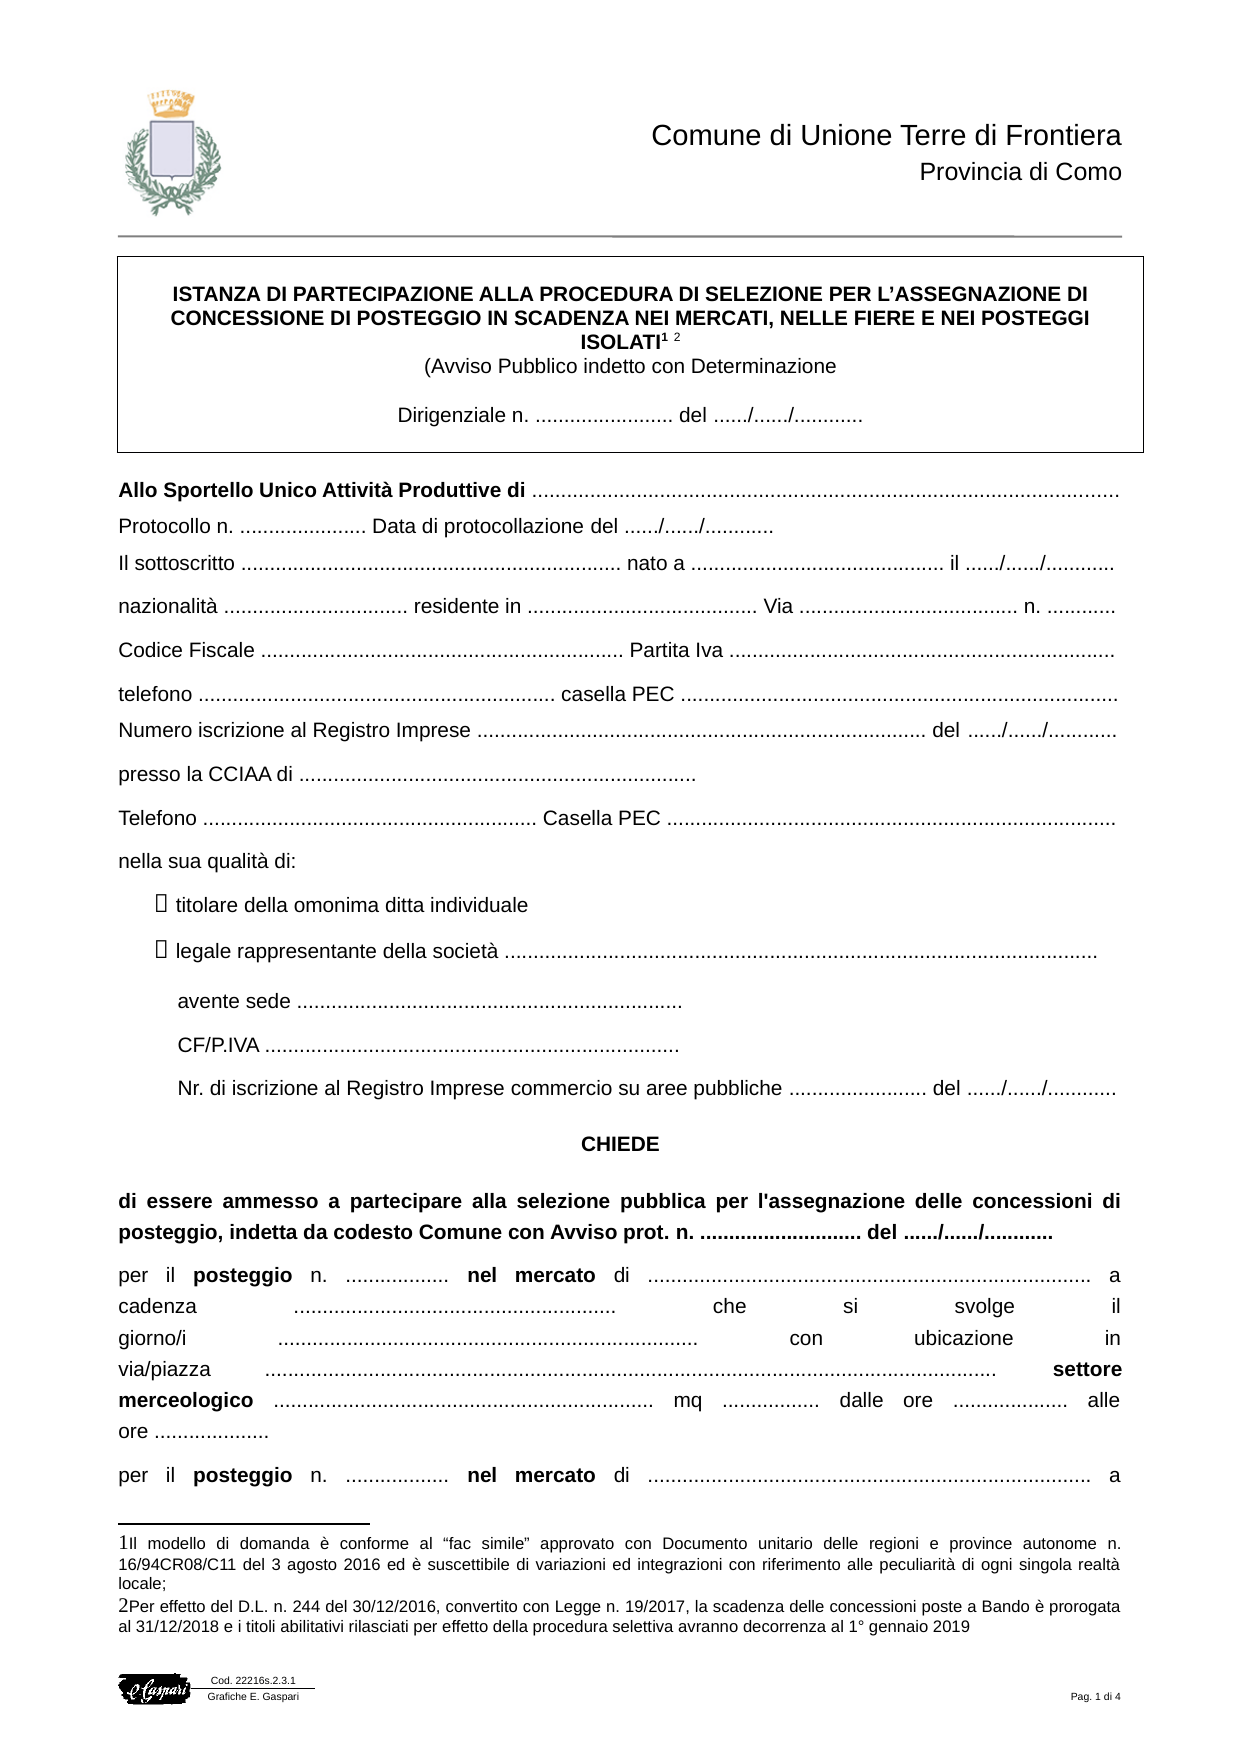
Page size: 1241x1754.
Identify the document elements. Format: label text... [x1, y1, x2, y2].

text CF/P.IVA ........................................................................ [177, 1032, 1122, 1056]
text presso la CCIAA di ..................................................................... [118, 762, 1122, 786]
text Numero iscrizione al Registro Imprese .............................................................................. del ....../....../............ [118, 718, 1122, 742]
picture [122, 87, 224, 219]
text di essere ammesso a partecipare alla selezione pubblica per l'assegnazione delle concessioni di posteggio, indetta da codesto Comune con Avviso prot. n. ............................ del ....../....../............ [118, 1188, 1122, 1243]
table_header ISTANZA DI PARTECIPAZIONE ALLA PROCEDURA DI SELEZIONE PER L’ASSEGNAZIONE DI CONCESSIONE DI POSTEGGIO IN SCADENZA NEI MERCATI, NELLE FIERE E NEI POSTEGGI ISOLATI (Avviso Pubblico indetto con Determinazione Dirigenziale n. ........................ del ....../....../............ [118, 257, 1143, 452]
picture [117, 1672, 191, 1705]
text telefono .............................................................. casella PEC ............................................................................ [118, 682, 1122, 706]
text Protocollo n. ...................... Data di protocollazione del ....../....../............ [118, 514, 1122, 538]
text nella sua qualità di: [118, 849, 1122, 873]
text CHIEDE [118, 1132, 1122, 1156]
text per il posteggio n. .................. nel mercato di ............................................................................. a [118, 1463, 1122, 1487]
text Codice Fiscale ............................................................... Partita Iva ................................................................... [118, 638, 1122, 662]
text avente sede ................................................................... [177, 989, 1122, 1013]
text Nr. di iscrizione al Registro Imprese commercio su aree pubbliche ........................ del ....../....../............ [177, 1076, 1122, 1100]
text nazionalità ................................ residente in ........................................ Via ...................................... n. ............ [118, 594, 1122, 618]
text Il sottoscritto .................................................................. nato a ............................................ il ....../....../............ [118, 551, 1122, 575]
text Telefono .......................................................... Casella PEC .............................................................................. [118, 805, 1122, 829]
text  legale rappresentante della società ....................................................................................................... [153, 932, 1122, 966]
text  titolare della omonima ditta individuale [153, 886, 1122, 919]
text per il posteggio n. .................. nel mercato di ............................................................................. a cadenza ........................................................ che si svolge il giorno/i ......................................................................... con ubicazione in via/piazza ............................................................................................................................... settore merceologico .................................................................. mq ................. dalle ore .................... alle ore .................... [118, 1263, 1122, 1443]
text Allo Sportello Unico Attività Produttive di [118, 478, 1122, 502]
text Comune di Unione Terre di Frontiera [224, 118, 1122, 152]
text Provincia di Como [224, 157, 1122, 185]
